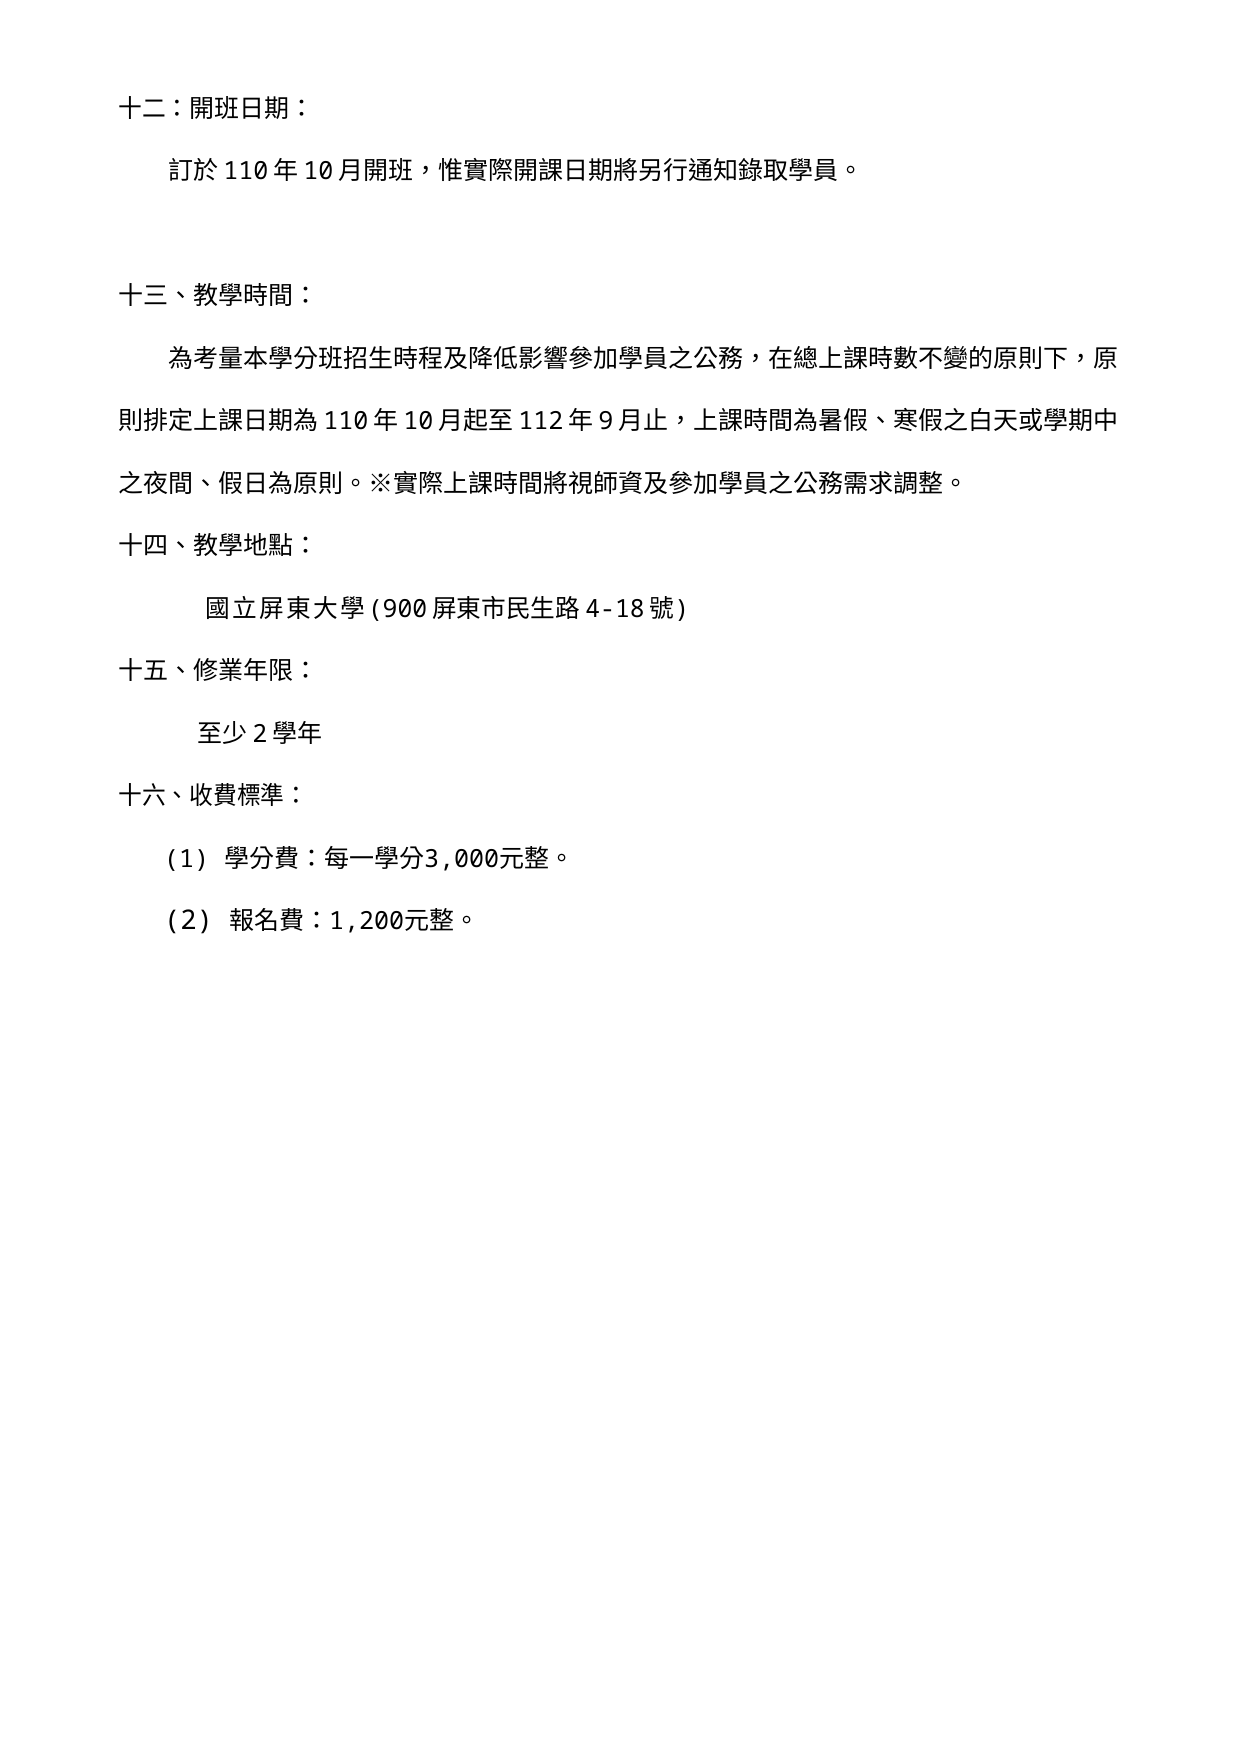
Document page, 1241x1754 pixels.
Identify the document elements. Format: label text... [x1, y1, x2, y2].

text 十二：開班日期： [118, 64, 811, 127]
text (1) 學分費：每一學分3,000元整。 [164, 814, 1122, 877]
text 十四、教學地點： [118, 502, 811, 564]
text 十五、修業年限： [118, 627, 811, 689]
text 十三、教學時間： [118, 252, 811, 314]
text 訂於110年10月開班，惟實際開課日期將另行通知錄取學員。 [118, 127, 1122, 189]
text (2) 報名費：1,200元整。 [164, 877, 1122, 939]
text 國立屏東大學(900屏東市民生路4-18號) [118, 564, 811, 627]
text 至少2學年 [118, 689, 1122, 752]
text 十六、收費標準： [118, 752, 811, 814]
text 為考量本學分班招生時程及降低影響參加學員之公務，在總上課時數不變的原則下，原則排定上課日期為110年10月起至112年9月止，上課時間為暑假、寒假之白天或學期中之夜間、假日為原則。※實際上課時間將視師資及參加學員之公務需求調整。 [118, 314, 1122, 502]
